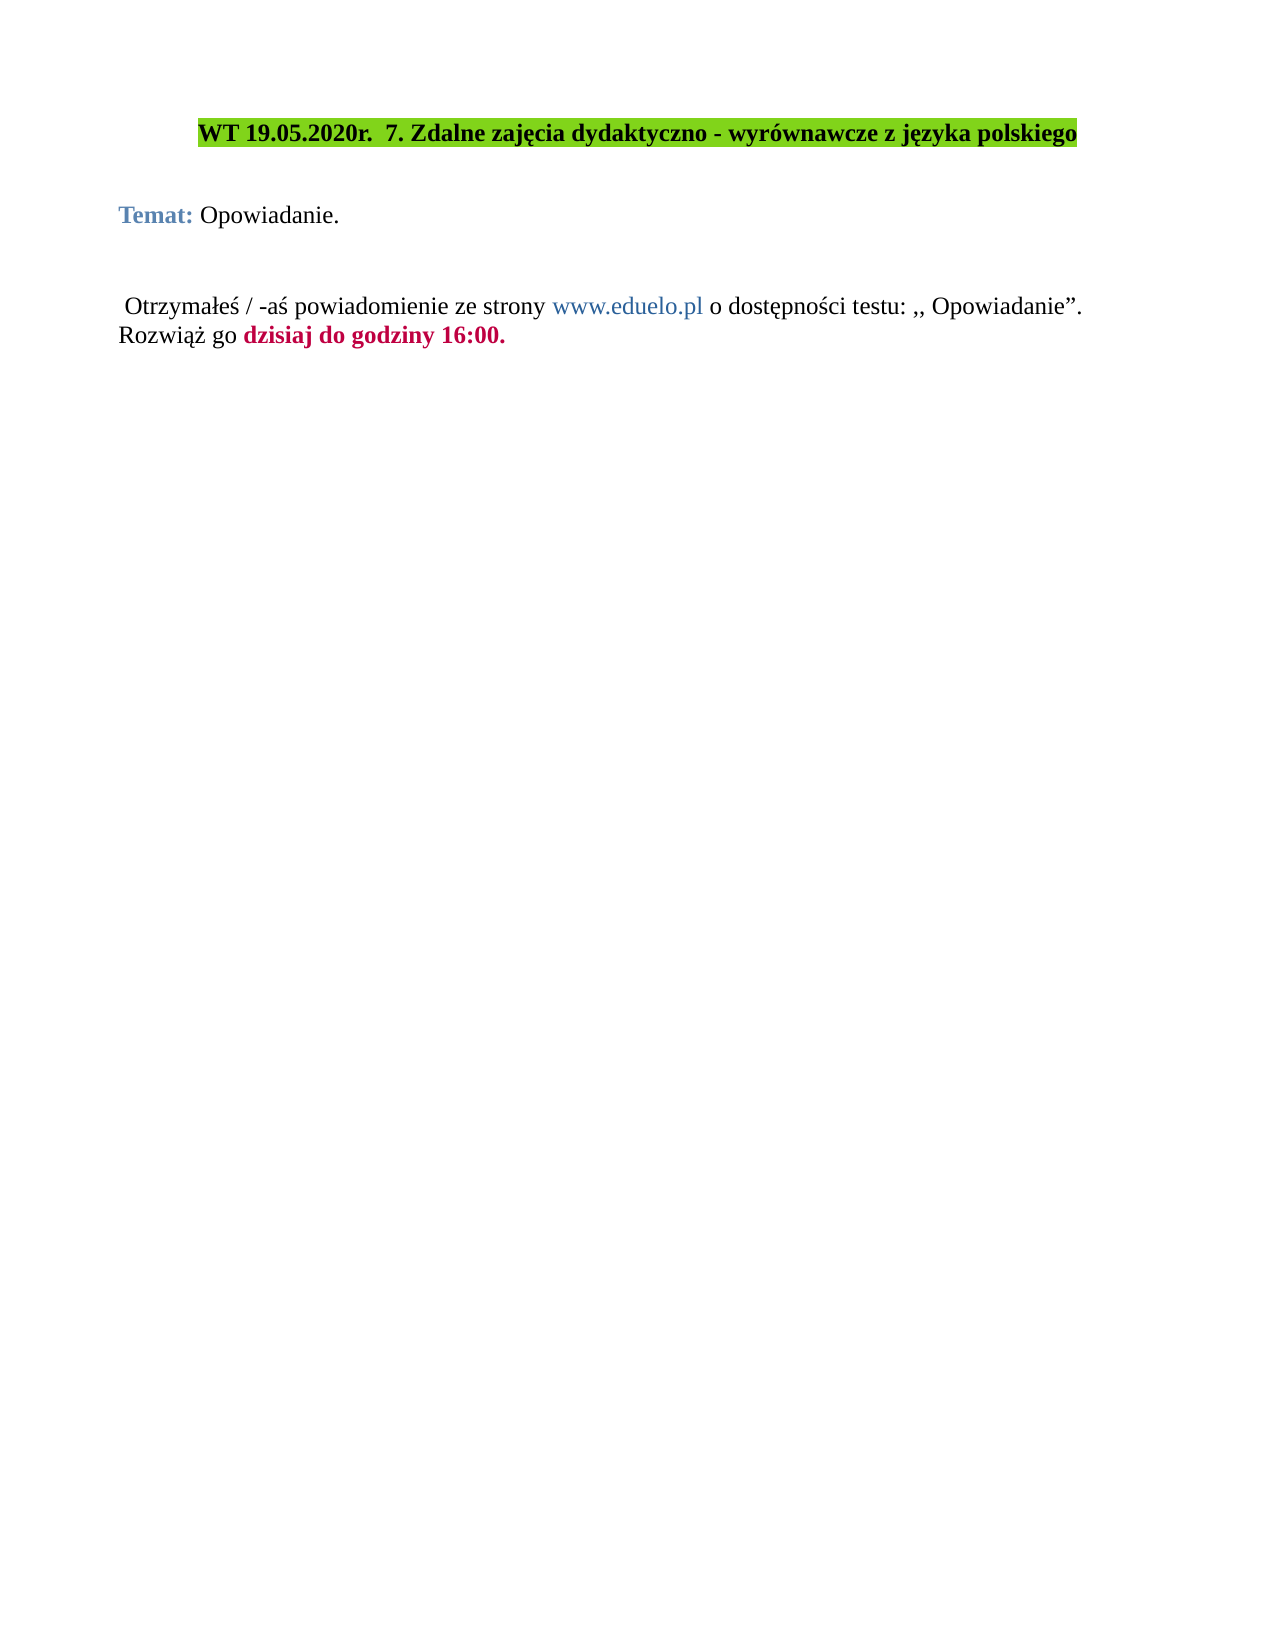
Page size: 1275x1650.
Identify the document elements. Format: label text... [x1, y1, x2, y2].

text WT 19.05.2020r. 7. Zdalne zajęcia dydaktyczno - wyrównawcze z języka polskiego [118, 118, 1157, 147]
text Otrzymałeś / -aś powiadomienie ze strony www.eduelo.pl o dostępności testu: ,, Opowiadanie”. Rozwiąż go dzisiaj do godziny 16:00. [118, 291, 1157, 348]
subtitle Temat: Opowiadanie. [118, 201, 1157, 229]
